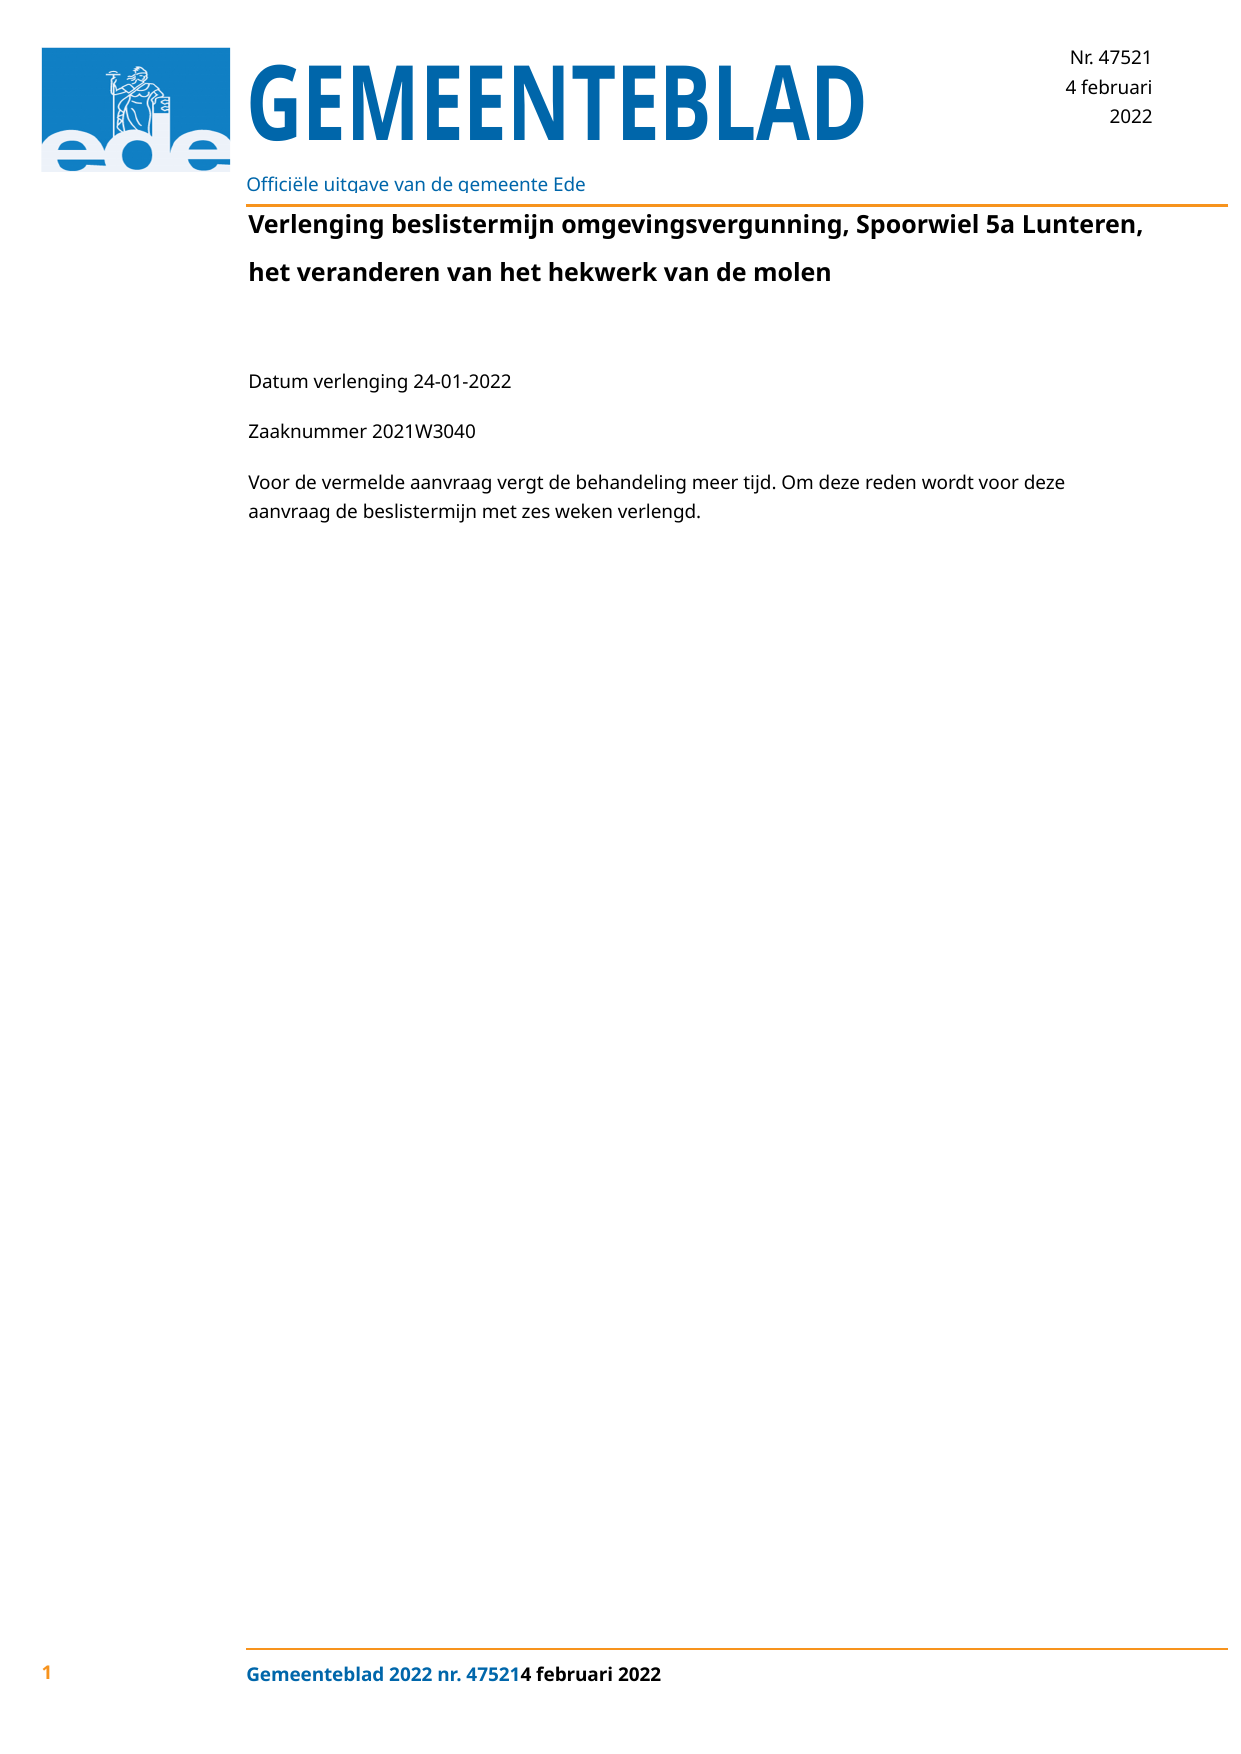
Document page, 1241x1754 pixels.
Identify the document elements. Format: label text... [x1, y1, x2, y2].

picture [41, 47, 231, 172]
text Datum verlenging 24-01-2022 [248, 368, 1152, 394]
text Voor de vermelde aanvraag vergt de behandeling meer tijd. Om deze reden wordt voor deze aanvraag de beslistermijn met zes weken verlengd. [248, 469, 1152, 524]
text Zaaknummer 2021W3040 [248, 419, 1152, 444]
text Verlenging beslistermijn omgevingsvergunning, Spoorwiel 5a Lunteren, het veranderen van het hekwerk van de molen [248, 207, 1152, 288]
